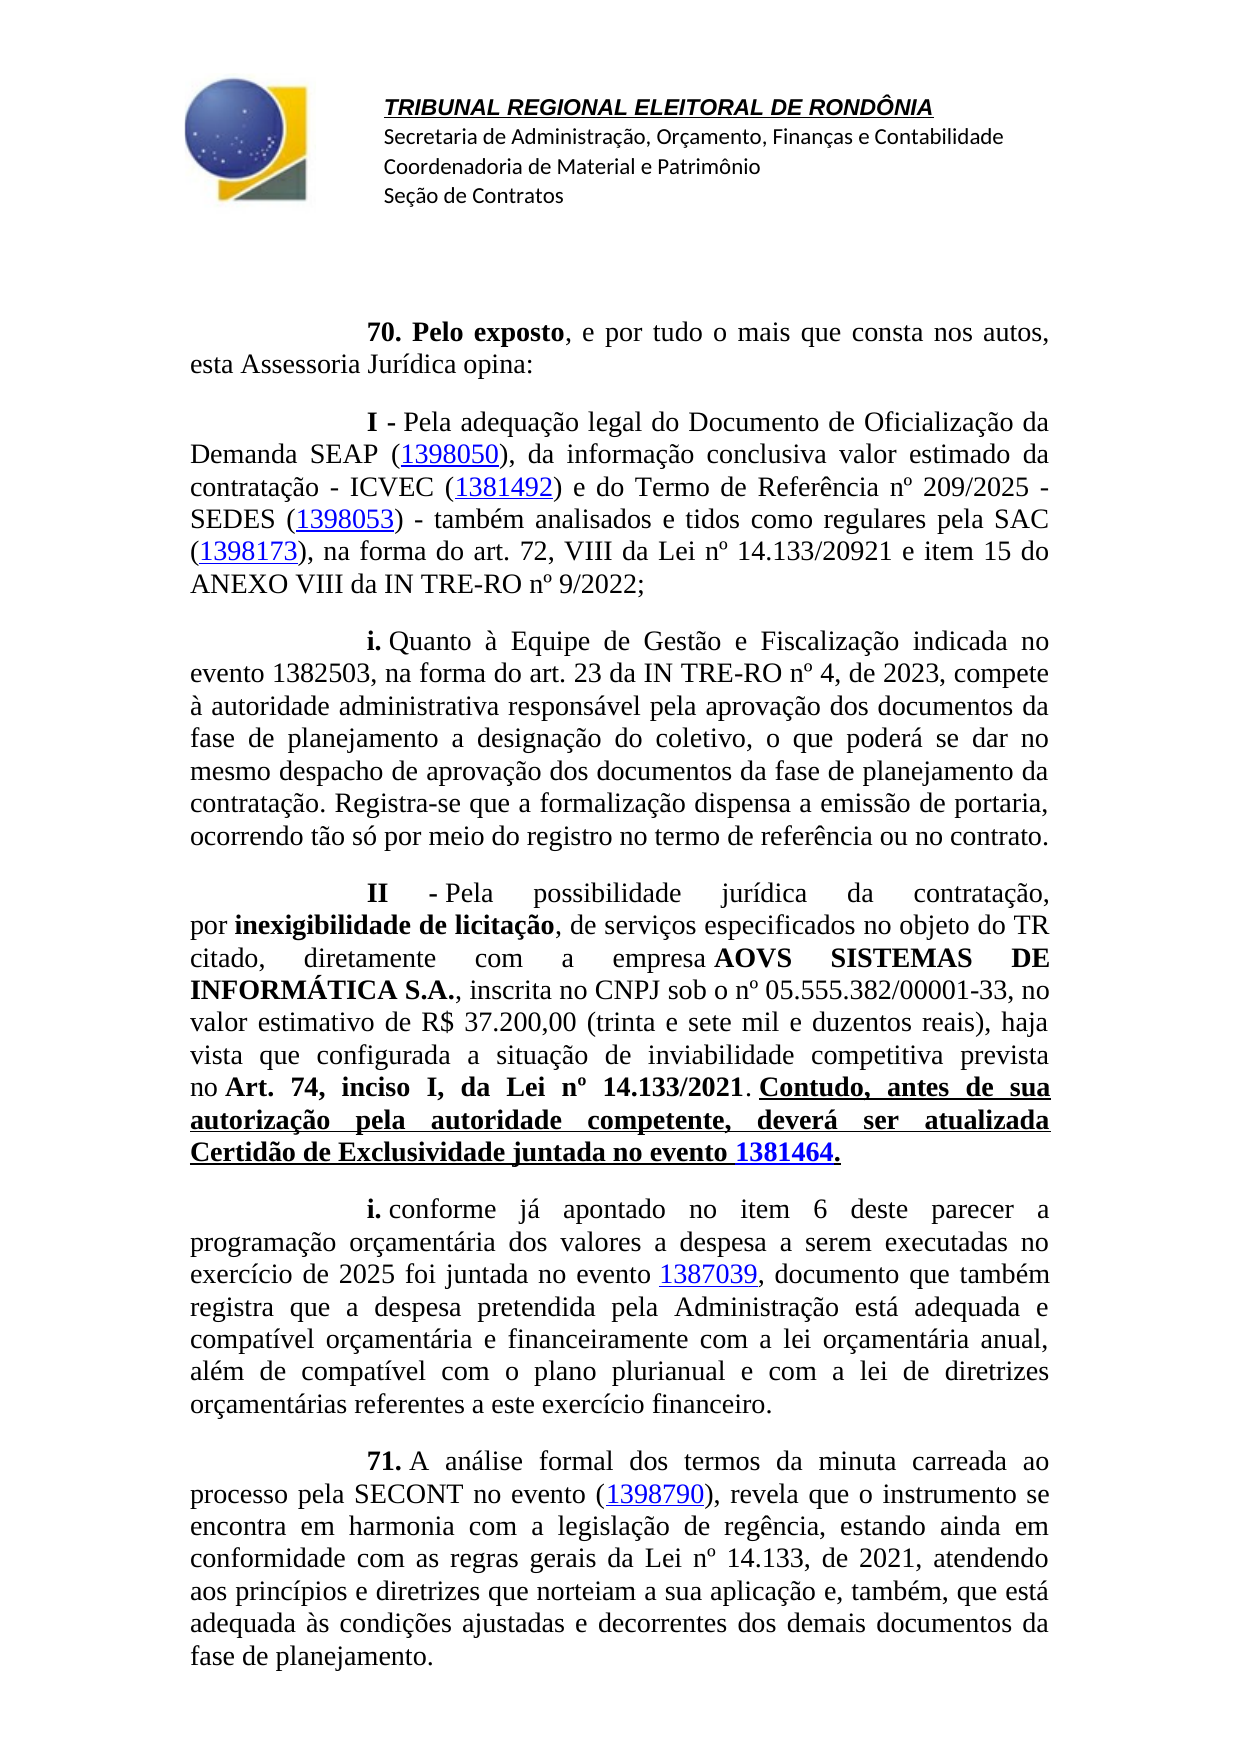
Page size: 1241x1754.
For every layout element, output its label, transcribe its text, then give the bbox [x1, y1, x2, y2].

text 71. A análise formal dos termos da minuta carreada ao processo pela SECONT no evento (1398790), revela que o instrumento se encontra em harmonia com a legislação de regência, estando ainda em conformidade com as regras gerais da Lei nº 14.133, de 2021, atendendo aos princípios e diretrizes que norteiam a sua aplicação e, também, que está adequada às condições ajustadas e decorrentes dos demais documentos da fase de planejamento. [190, 1444, 1051, 1671]
text 70. Pelo exposto, e por tudo o mais que consta nos autos, esta Assessoria Jurídica opina: [190, 315, 1051, 380]
text II - Pela possibilidade jurídica da contratação, por inexigibilidade de licitação, de serviços especificados no objeto do TR citado, diretamente com a empresa AOVS SISTEMAS DE INFORMÁTICA S.A., inscrita no CNPJ sob o nº 05.555.382/00001-33, no valor estimativo de R$ 37.200,00 (trinta e sete mil e duzentos reais), haja vista que configurada a situação de inviabilidade competitiva prevista no Art. 74, inciso I, da Lei nº 14.133/2021. Contudo, antes de sua autorização pela autoridade competente, deverá ser atualizada [190, 876, 1051, 1131]
text I - Pela adequação legal do Documento de Oficialização da Demanda SEAP (1398050), da informação conclusiva valor estimado da contratação - ICVEC (1381492) e do Termo de Referência nº 209/2025 - SEDES (1398053) - também analisados e tidos como regulares pela SAC (1398173), na forma do art. 72, VIII da Lei nº 14.133/20921 e item 15 do ANEXO VIII da IN TRE-RO nº 9/2022; [190, 405, 1051, 599]
text Certidão de Exclusividade juntada no evento 1381464. [190, 1132, 1051, 1167]
text i. Quanto à Equipe de Gestão e Fiscalização indicada no evento 1382503, na forma do art. 23 da IN TRE-RO nº 4, de 2023, compete à autoridade administrativa responsável pela aprovação dos documentos da fase de planejamento a designação do coletivo, o que poderá se dar no mesmo despacho de aprovação dos documentos da fase de planejamento da contratação. Registra-se que a formalização dispensa a emissão de portaria, ocorrendo tão só por meio do registro no termo de referência ou no contrato. [190, 624, 1051, 851]
text i. conforme já apontado no item 6 deste parecer a programação orçamentária dos valores a despesa a serem executadas no exercício de 2025 foi juntada no evento 1387039, documento que também registra que a despesa pretendida pela Administração está adequada e compatível orçamentária e financeiramente com a lei orçamentária anual, além de compatível com o plano plurianual e com a lei de diretrizes orçamentárias referentes a este exercício financeiro. [190, 1192, 1051, 1419]
